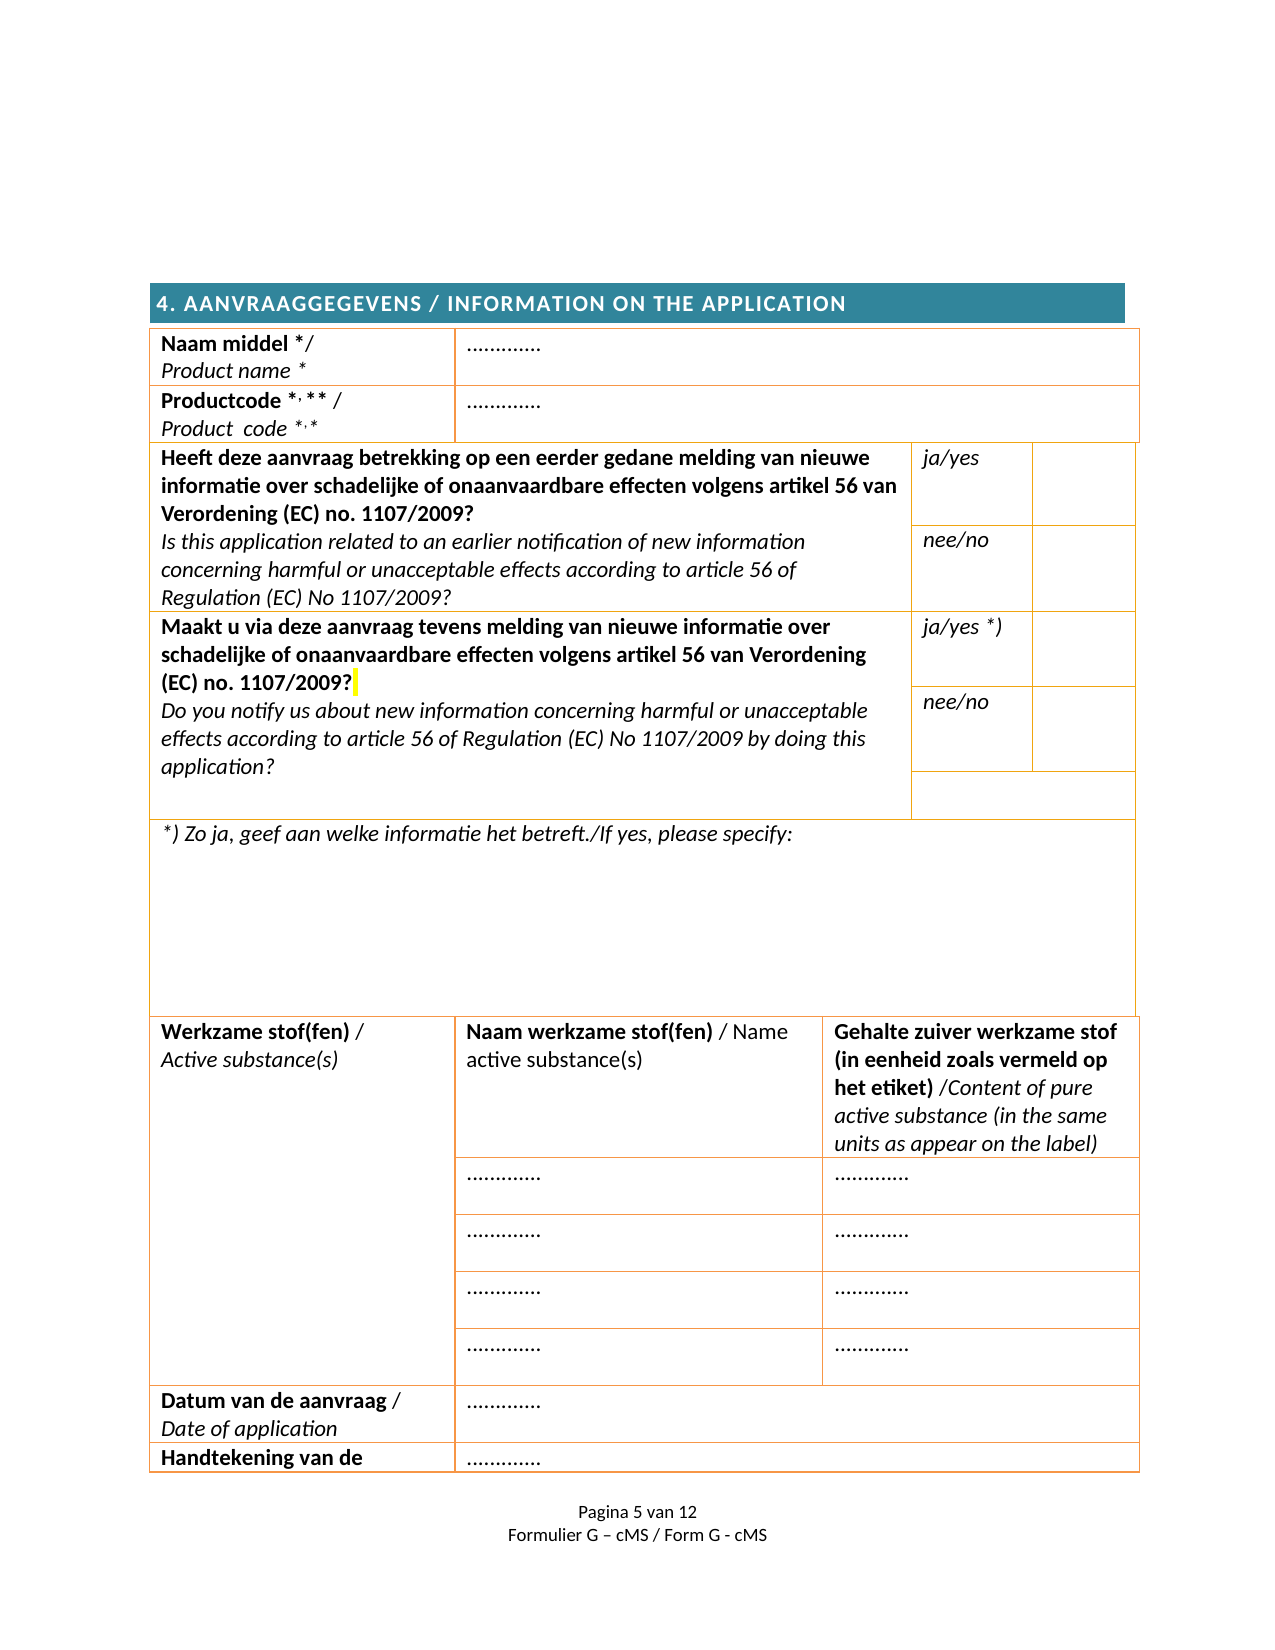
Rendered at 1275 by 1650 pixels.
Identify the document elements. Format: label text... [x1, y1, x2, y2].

table_header Naam middel */ Product name * [150, 329, 454, 385]
table_cell ............. [456, 1329, 822, 1385]
table_cell Heeft deze aanvraag betrekking op een eerder gedane melding van nieuwe informatie over schadelijke of onaanvaardbare effecten volgens artikel 56 van Verordening (EC) no. 1107/2009? Is this application related to an earlier notification of new information concerning harmful or unacceptable effects according to article 56 of Regulation (EC) No 1107/2009? [150, 443, 911, 611]
table_cell [1033, 526, 1135, 611]
table_cell nee/no [912, 687, 1032, 771]
table_cell Productcode *, ** / Product code *,* [150, 386, 454, 442]
table_cell Handtekening van de [150, 1443, 454, 1471]
table_cell ............. [456, 1443, 1139, 1471]
table_cell ............. [456, 1386, 1139, 1442]
table_cell ja/yes [912, 443, 1032, 524]
table_cell ............. [456, 1158, 822, 1214]
table_cell ............. [823, 1215, 1139, 1271]
table_cell Werkzame stof(fen) / Active substance(s) [150, 1017, 454, 1385]
table_cell *) Zo ja, geef aan welke informatie het betreft./If yes, please specify: [150, 820, 1135, 1016]
table_cell ja/yes *) [912, 612, 1032, 686]
table_cell ............. [456, 1272, 822, 1328]
table_cell Datum van de aanvraag / Date of application [150, 1386, 454, 1442]
table_cell [1033, 443, 1135, 524]
table_cell nee/no [912, 526, 1032, 611]
table_cell [1033, 612, 1135, 686]
table_cell [1033, 687, 1135, 771]
table_cell ............. [823, 1272, 1139, 1328]
table_cell [912, 772, 1135, 818]
table_cell ............. [456, 1215, 822, 1271]
table_header ............. [456, 329, 1139, 385]
table_cell Maakt u via deze aanvraag tevens melding van nieuwe informatie over schadelijke of onaanvaardbare effecten volgens artikel 56 van Verordening (EC) no. 1107/2009? Do you notify us about new information concerning harmful or unacceptable effects according to article 56 of Regulation (EC) No 1107/2009 by doing this application? [150, 612, 911, 818]
table_cell Gehalte zuiver werkzame stof (in eenheid zoals vermeld op het etiket) /Content of pure active substance (in the same units as appear on the label) [823, 1017, 1139, 1157]
subtitle 4. Aanvraaggegevens / information on the application [156, 289, 1119, 317]
table_cell ............. [823, 1329, 1139, 1385]
table_cell Naam werkzame stof(fen) / Name active substance(s) [456, 1017, 822, 1157]
table_cell ............. [456, 386, 1139, 442]
table_cell ............. [823, 1158, 1139, 1214]
